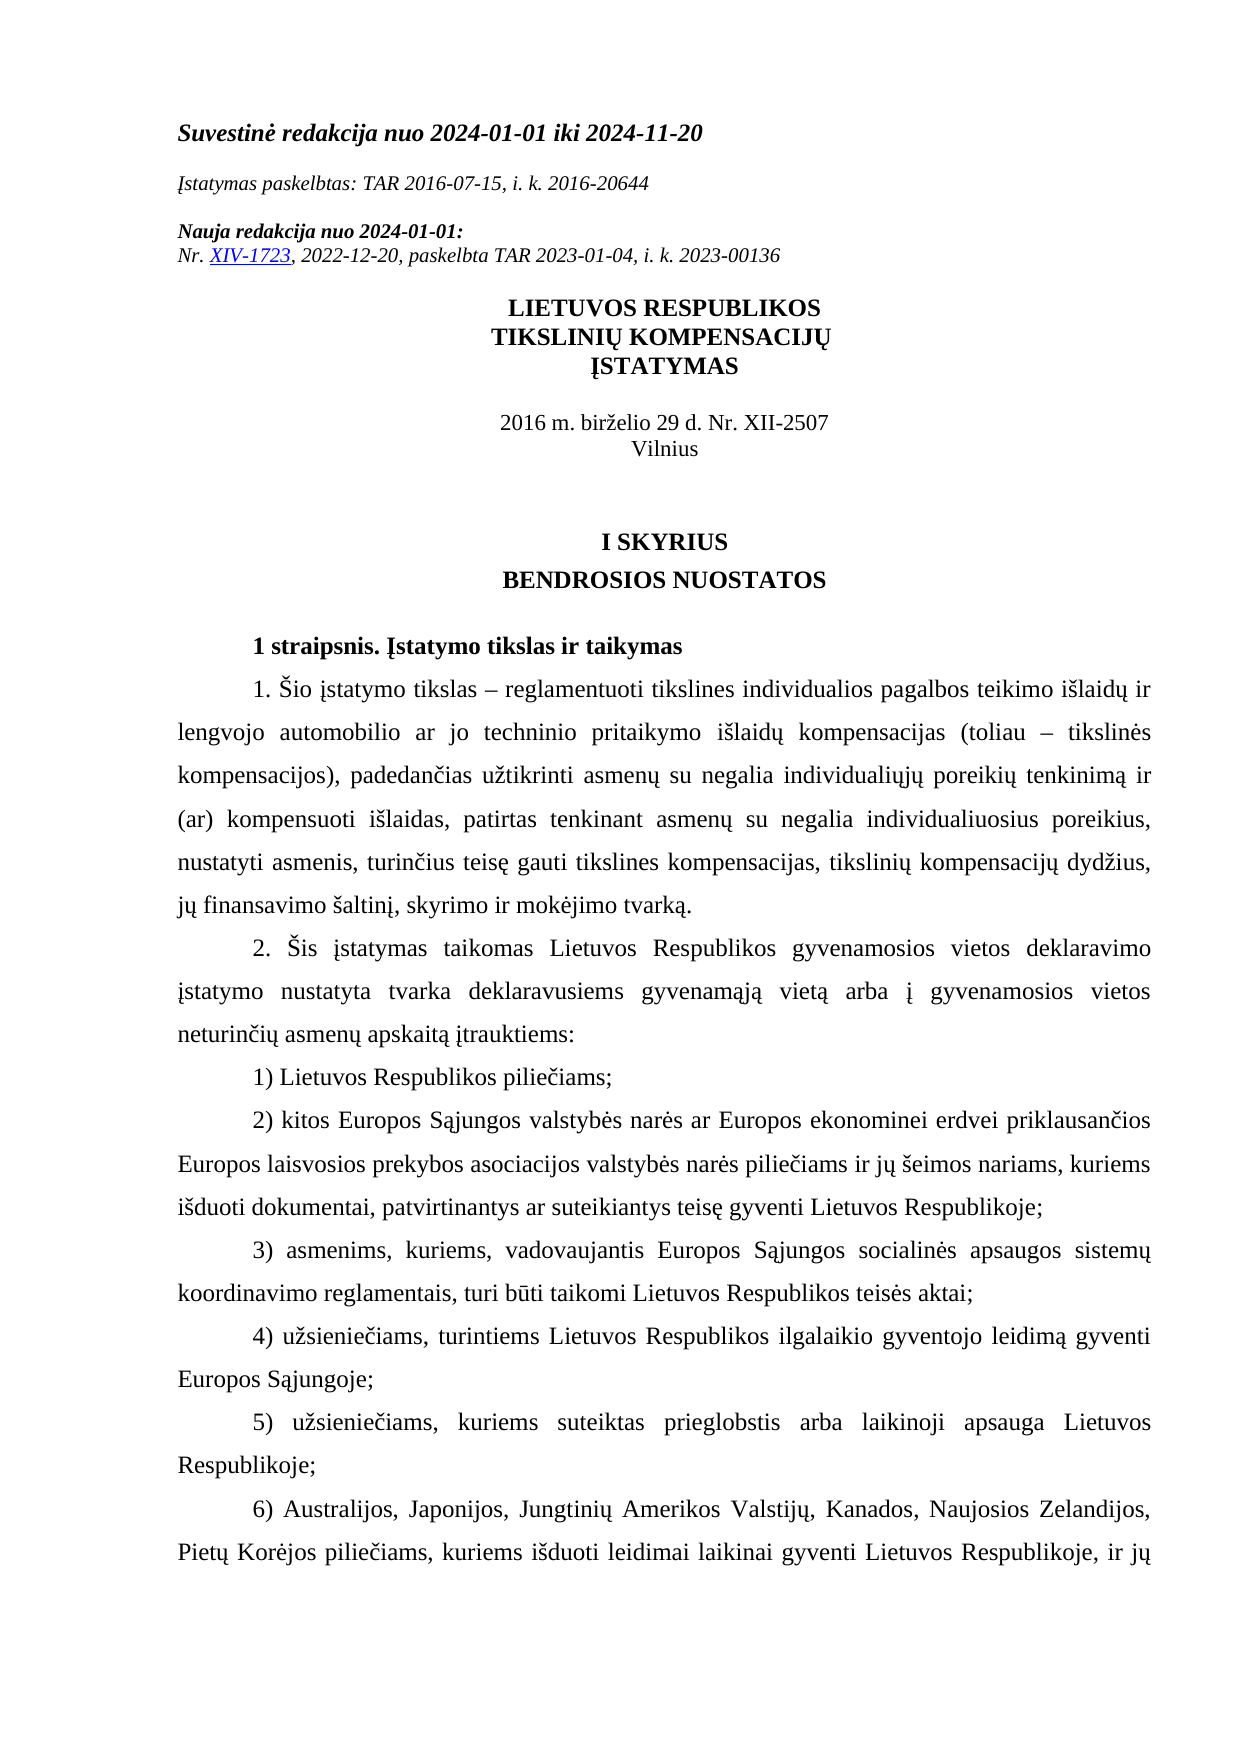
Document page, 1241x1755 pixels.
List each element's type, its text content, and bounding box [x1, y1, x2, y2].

text 2) kitos Europos Sąjungos valstybės narės ar Europos ekonominei erdvei priklausančios Europos laisvosios prekybos asociacijos valstybės narės piliečiams ir jų šeimos nariams, kuriems išduoti dokumentai, patvirtinantys ar suteikiantys teisę gyventi Lietuvos Respublikoje; [177, 1106, 1152, 1221]
text I SKYRIUS [177, 519, 1152, 556]
text LIETUVOS RESPUBLIKOS [177, 293, 1152, 322]
text Suvestinė redakcija nuo 2024-01-01 iki 2024-11-20 [177, 118, 1152, 147]
text 2016 m. birželio 29 d. Nr. XII-2507 [177, 408, 1152, 435]
text 1. Šio įstatymo tikslas – reglamentuoti tikslines individualios pagalbos teikimo išlaidų ir lengvojo automobilio ar jo techninio pritaikymo išlaidų kompensacijas (toliau – tikslinės kompensacijos), padedančias užtikrinti asmenų su negalia individualiųjų poreikių tenkinimą ir (ar) kompensuoti išlaidas, patirtas tenkinant asmenų su negalia individualiuosius poreikius, nustatyti asmenis, turinčius teisę gauti tikslines kompensacijas, tikslinių kompensacijų dydžius, jų finansavimo šaltinį, skyrimo ir mokėjimo tvarką. [177, 674, 1152, 919]
text Vilnius [177, 435, 1152, 461]
text 2. Šis įstatymas taikomas Lietuvos Respublikos gyvenamosios vietos deklaravimo įstatymo nustatyta tvarka deklaravusiems gyvenamąją vietą arba į gyvenamosios vietos neturinčių asmenų apskaitą įtrauktiems: [177, 933, 1152, 1048]
text 3) asmenims, kuriems, vadovaujantis Europos Sąjungos socialinės apsaugos sistemų koordinavimo reglamentais, turi būti taikomi Lietuvos Respublikos teisės aktai; [177, 1235, 1152, 1307]
text ĮSTATYMAS [177, 351, 1152, 380]
text 4) užsieniečiams, turintiems Lietuvos Respublikos ilgalaikio gyventojo leidimą gyventi Europos Sąjungoje; [177, 1321, 1152, 1393]
text BENDROSIOS NUOSTATOS [177, 556, 1152, 594]
text Nauja redakcija nuo 2024-01-01: [177, 219, 1152, 243]
text Įstatymas paskelbtas: TAR 2016-07-15, i. k. 2016-20644 [177, 171, 1152, 195]
text 1 straipsnis. Įstatymo tikslas ir taikymas [177, 631, 1152, 660]
text Nr. XIV-1723, 2022-12-20, paskelbta TAR 2023-01-04, i. k. 2023-00136 [177, 243, 1152, 267]
text TIKSLINIŲ KOMPENSACIJŲ [177, 322, 1152, 351]
text 5) užsieniečiams, kuriems suteiktas prieglobstis arba laikinoji apsauga Lietuvos Respublikoje; [177, 1407, 1152, 1479]
text 1) Lietuvos Respublikos piliečiams; [177, 1062, 1152, 1091]
text 6) Australijos, Japonijos, Jungtinių Amerikos Valstijų, Kanados, Naujosios Zelandijos, Pietų Korėjos piliečiams, kuriems išduoti leidimai laikinai gyventi Lietuvos Respublikoje, ir jų [177, 1494, 1152, 1566]
